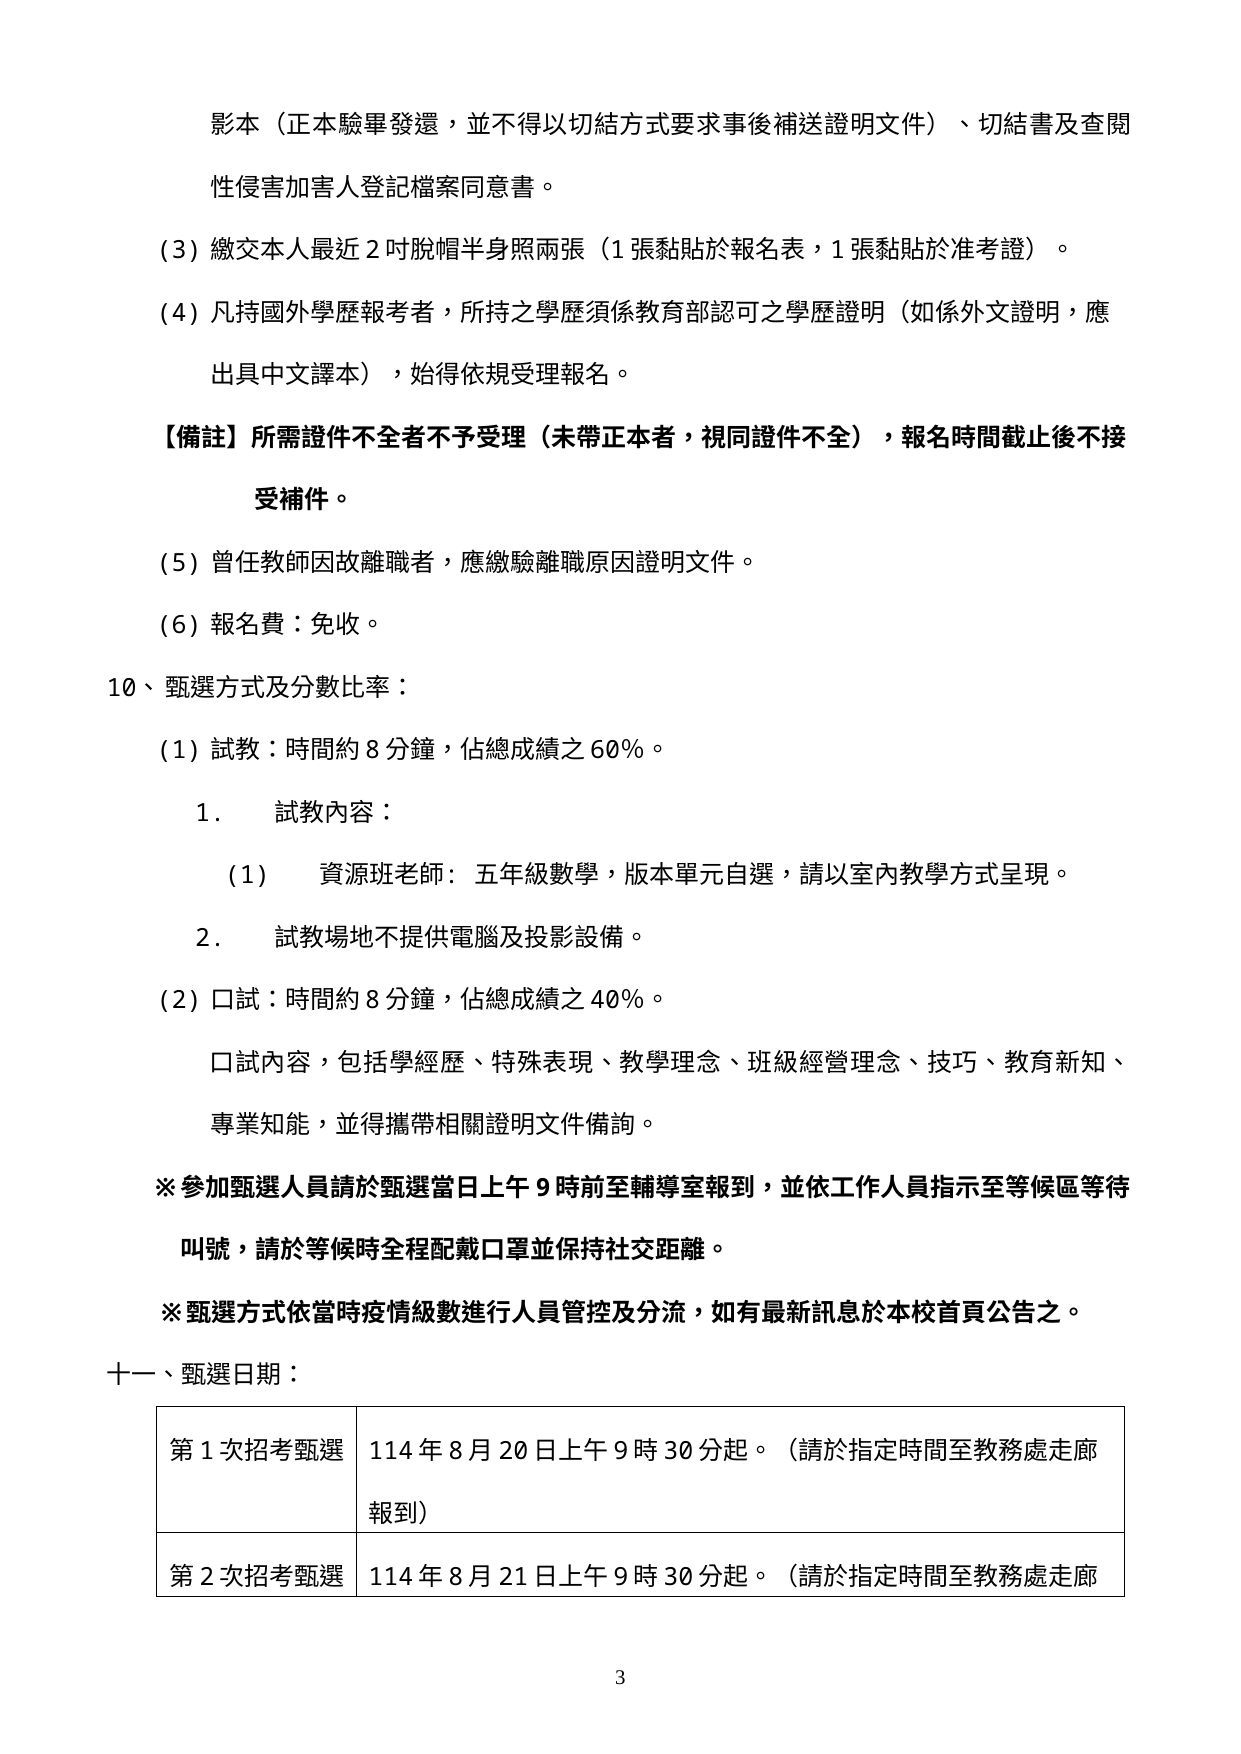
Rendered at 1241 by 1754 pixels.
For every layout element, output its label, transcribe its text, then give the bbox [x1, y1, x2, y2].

text ※甄選方式依當時疫情級數進行人員管控及分流，如有最新訊息於本校首頁公告之。 [156, 1268, 1134, 1331]
list 甄選方式及分數比率： [106, 643, 1134, 706]
list 繳驗身分證、畢業證書、各該科合格教師證書或修畢師資職前教育課程證明書之正、影本（正本驗畢發還，並不得以切結方式要求事後補送證明文件）、切結書及查閱性侵害加害人登記檔案同意書。 [156, 81, 1134, 206]
table_header 第1次招考甄選 [157, 1407, 356, 1532]
table_header 114年8月20日上午9時30分起。（請於指定時間至教務處走廊報到） [357, 1407, 1124, 1532]
list 繳交本人最近2吋脫帽半身照兩張（1張黏貼於報名表，1張黏貼於准考證）。 [156, 206, 1134, 268]
text 口試內容，包括學經歷、特殊表現、教學理念、班級經營理念、技巧、教育新知、專業知能，並得攜帶相關證明文件備詢。 [209, 1018, 1134, 1143]
list 口試：時間約8分鐘，佔總成績之40％。 [156, 956, 1134, 1018]
list 試教：時間約8分鐘，佔總成績之60％。 [156, 706, 1134, 768]
text 【備註】所需證件不全者不予受理（未帶正本者，視同證件不全），報名時間截止後不接受補件。 [151, 393, 1149, 518]
list 曾任教師因故離職者，應繳驗離職原因證明文件。 [156, 518, 1134, 581]
list 凡持國外學歷報考者，所持之學歷須係教育部認可之學歷證明（如係外文證明，應出具中文譯本），始得依規受理報名。 [156, 268, 1134, 393]
list 資源班老師: 五年級數學，版本單元自選，請以室內教學方式呈現。 [224, 831, 1134, 893]
list 試教內容： [195, 768, 1134, 831]
table_cell 第2次招考甄選 [157, 1533, 356, 1596]
table_cell 114年8月21日上午9時30分起。（請於指定時間至教務處走廊 [357, 1533, 1124, 1596]
list 報名費：免收。 [156, 581, 1134, 643]
text ※參加甄選人員請於甄選當日上午9時前至輔導室報到，並依工作人員指示至等候區等待叫號，請於等候時全程配戴口罩並保持社交距離。 [150, 1143, 1134, 1268]
list 試教場地不提供電腦及投影設備。 [195, 893, 1134, 956]
text 十一、甄選日期： [106, 1331, 1134, 1393]
